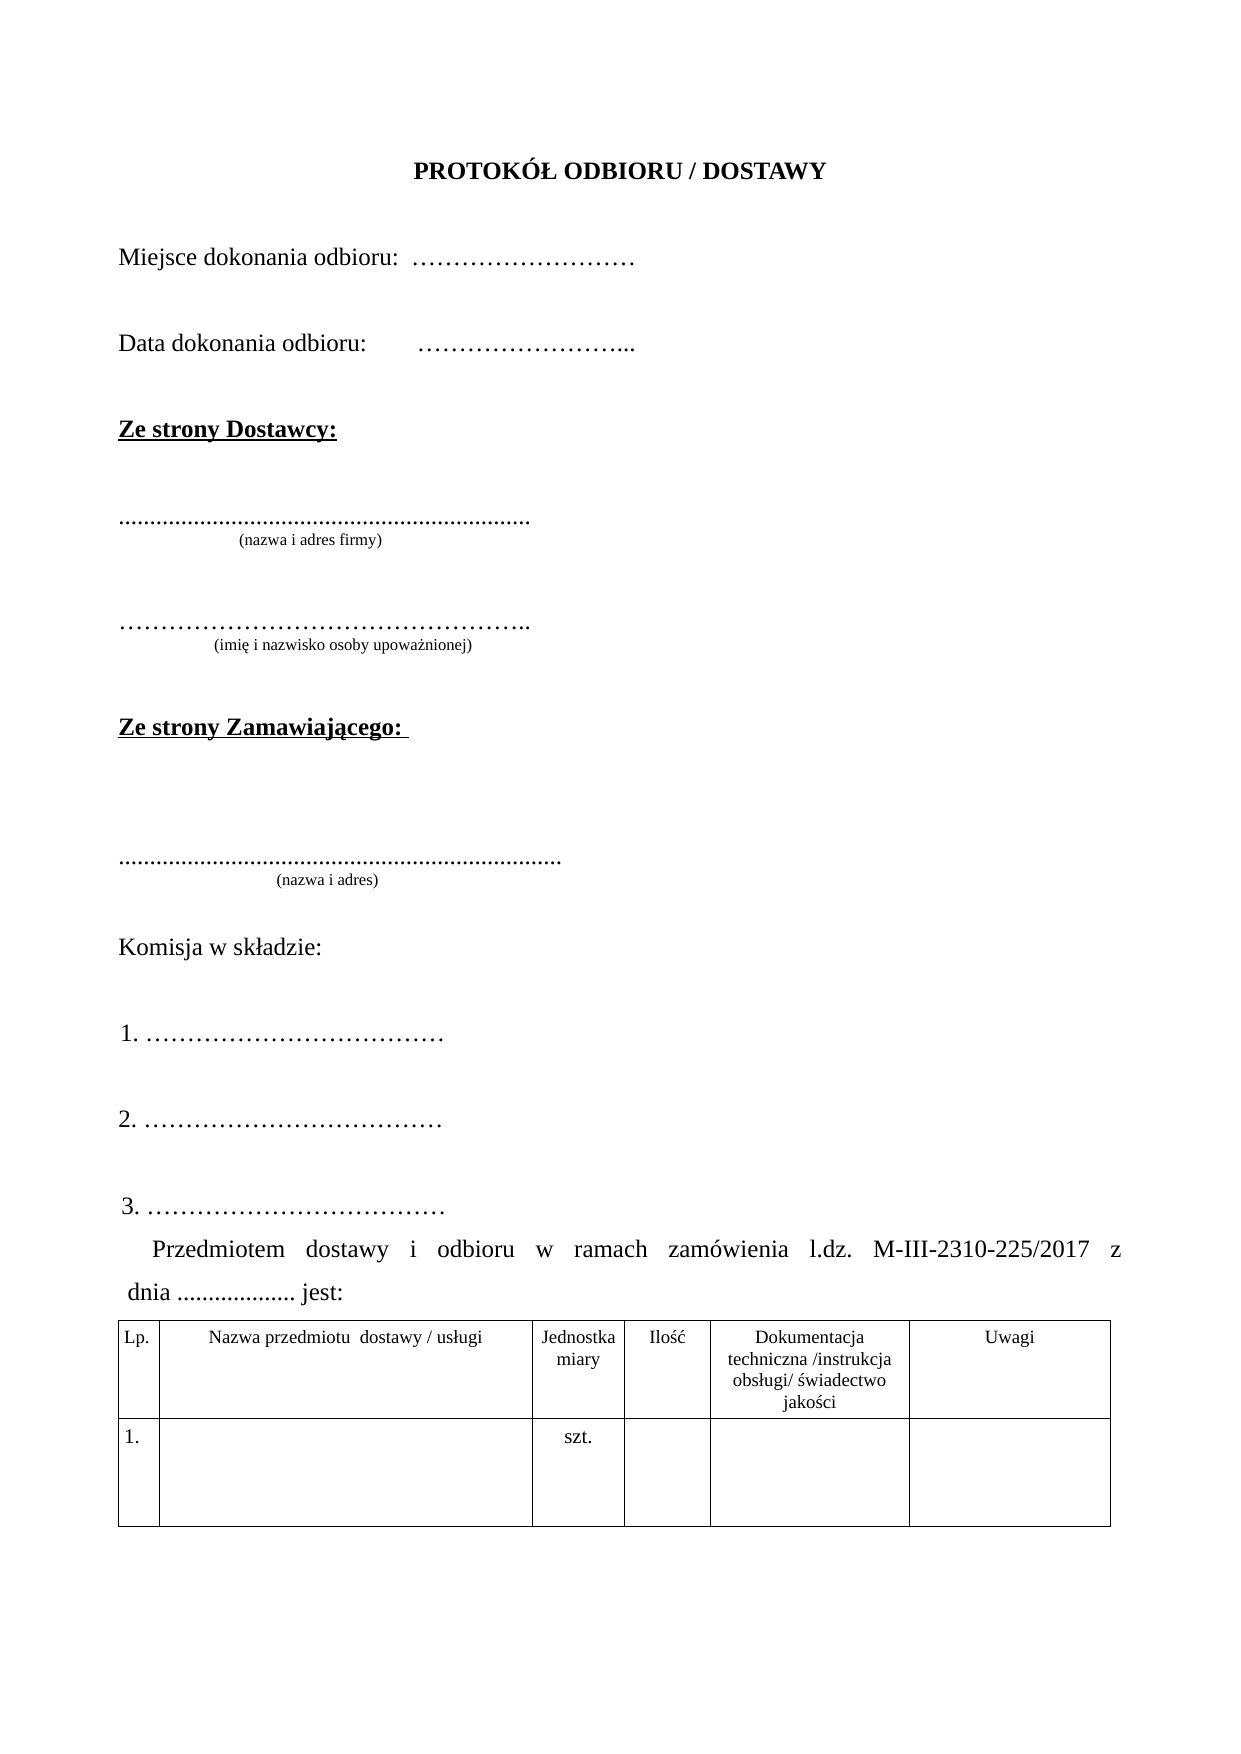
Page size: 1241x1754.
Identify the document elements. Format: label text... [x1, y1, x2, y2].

table_cell 1. [119, 1419, 159, 1526]
table_header Uwagi [910, 1321, 1110, 1418]
table_header Lp. [119, 1321, 159, 1418]
table_cell [625, 1419, 710, 1526]
text PROTOKÓŁ ODBIORU / DOSTAWY [118, 156, 1122, 184]
text .................................................................. [118, 501, 1122, 529]
text 3. ……………………………… [90, 1191, 1122, 1219]
table_header Jednostka miary [533, 1321, 624, 1418]
table_cell [160, 1419, 532, 1526]
text ....................................................................... [118, 841, 1122, 870]
text Miejsce dokonania odbioru: ……………………… [118, 242, 1122, 271]
text Data dokonania odbioru: ……………………... [118, 328, 1122, 357]
text ………………………………………….. [118, 606, 1122, 635]
text Ze strony Dostawcy: [118, 414, 1122, 443]
text Przedmiotem dostawy i odbioru w ramach zamówienia l.dz. M-III-2310-225/2017 z dnia ................... jest: [90, 1234, 1122, 1306]
table_cell [910, 1419, 1110, 1526]
text (nazwa i adres firmy) [118, 529, 1122, 549]
text 1. ……………………………… [120, 1018, 1122, 1047]
table_cell [711, 1419, 909, 1526]
table_header Dokumentacja techniczna /instrukcja obsługi/ świadectwo jakości [711, 1321, 909, 1418]
text Ze strony Zamawiającego: [118, 712, 1122, 740]
text (imię i nazwisko osoby upoważnionej) [118, 635, 1122, 654]
text (nazwa i adres) [118, 870, 1122, 889]
text 2. ……………………………… [118, 1104, 1122, 1133]
table_header Nazwa przedmiotu dostawy / usługi [160, 1321, 532, 1418]
table_cell szt. [533, 1419, 624, 1526]
table_header Ilość [625, 1321, 710, 1418]
text Komisja w składzie: [118, 932, 1122, 961]
